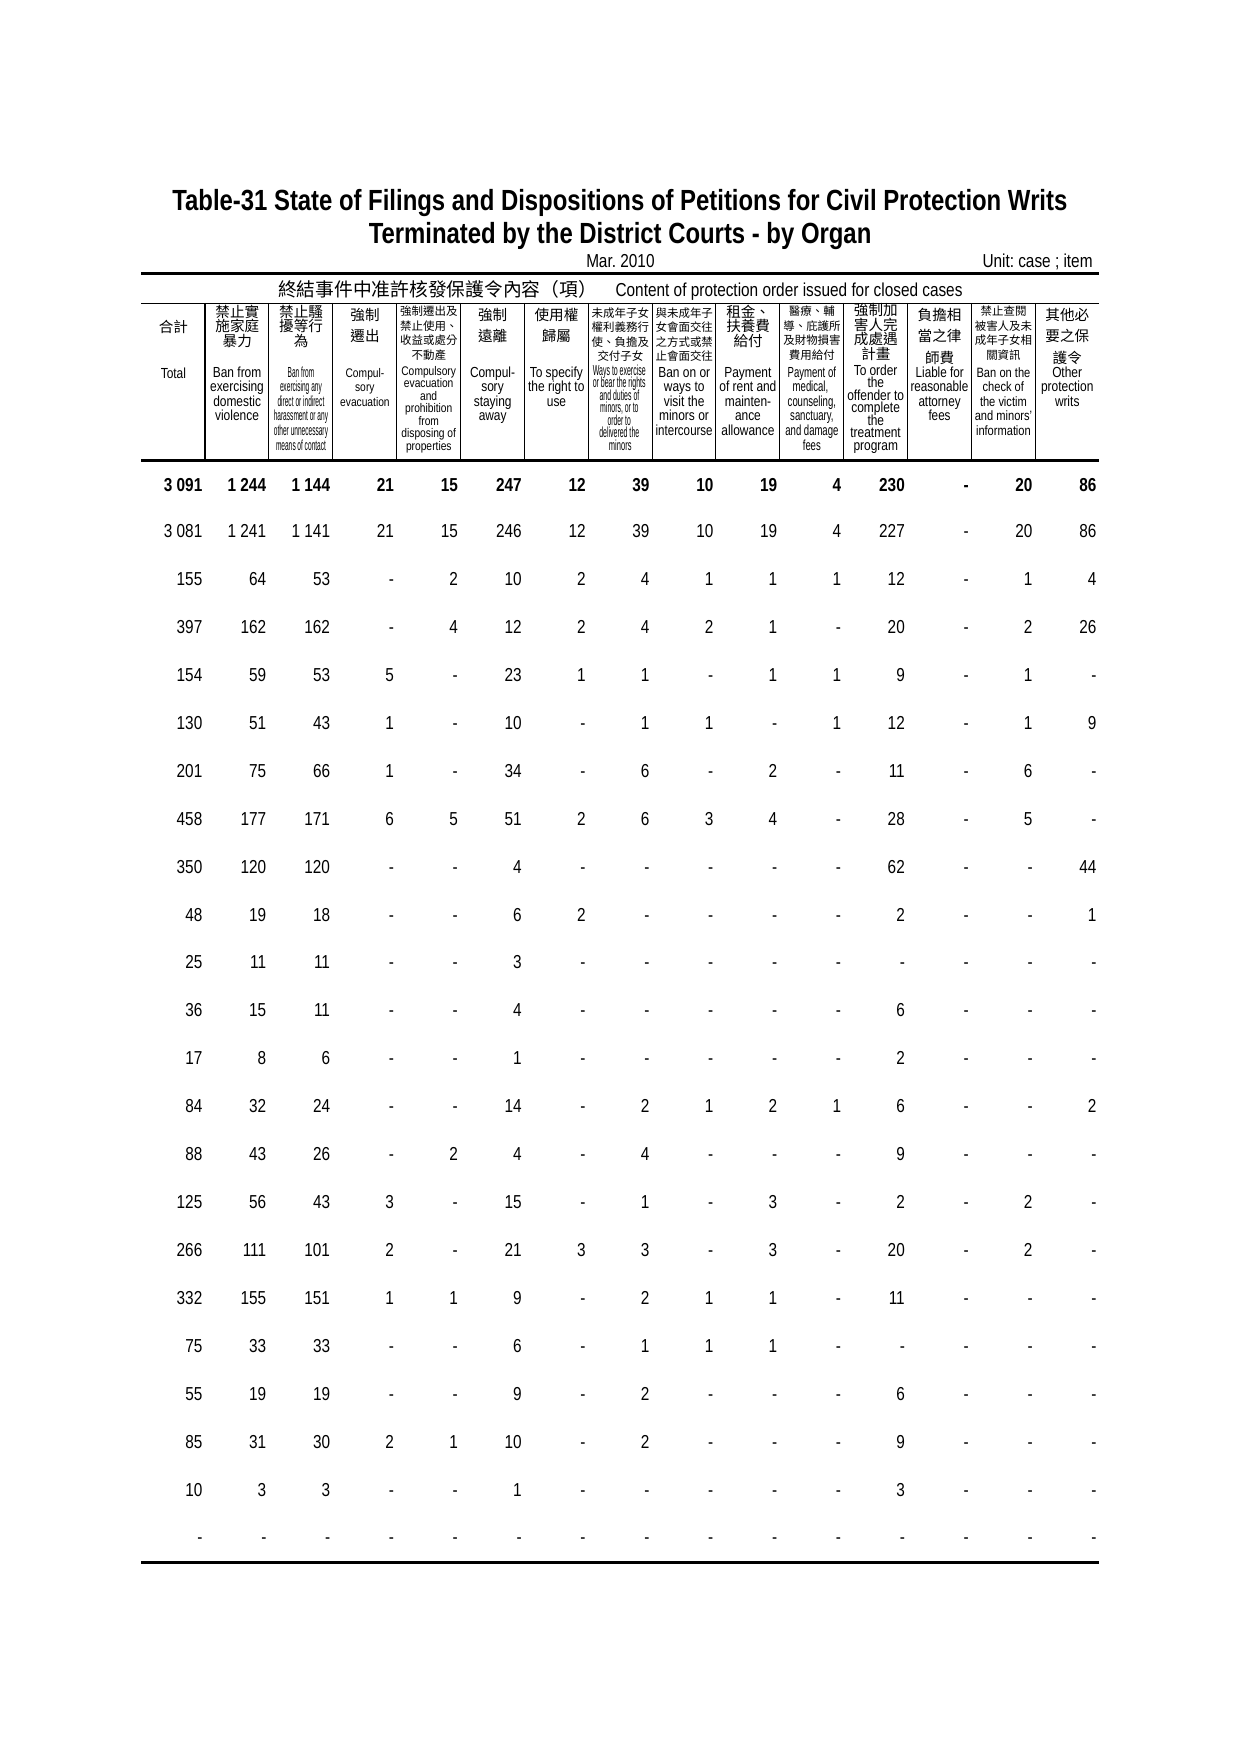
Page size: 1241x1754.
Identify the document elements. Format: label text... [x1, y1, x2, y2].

table_cell - [908, 1370, 971, 1417]
table_cell - [524, 986, 588, 1034]
table_cell - [716, 1034, 780, 1082]
table_cell - [780, 986, 843, 1034]
table_cell 4 [460, 986, 524, 1034]
table_cell 6 [333, 795, 397, 842]
table_cell 1 [716, 651, 780, 699]
table_cell - [588, 938, 652, 986]
table_cell - [780, 1226, 843, 1274]
table_cell 1 [1035, 890, 1099, 938]
table_cell Ways to exercise or bear the rights and duties of minors, or to order to delivered the minors [589, 365, 652, 459]
table_cell 1 [397, 1274, 460, 1322]
table_cell 151 [269, 1274, 333, 1322]
table_cell - [397, 1082, 460, 1130]
table_cell 10 [460, 1418, 524, 1465]
table_cell 48 [141, 890, 205, 938]
table_cell - [908, 1178, 971, 1226]
table_cell 與未成年子女會面交往之方式或禁止會面交往 [653, 304, 715, 365]
table_cell - [908, 555, 971, 603]
table_cell - [844, 1322, 907, 1369]
table_cell 75 [141, 1322, 205, 1369]
table_cell 1 [333, 1274, 397, 1322]
table_cell 4 [780, 462, 843, 507]
table_cell 26 [269, 1130, 333, 1178]
table_cell - [1035, 1513, 1099, 1561]
table_cell 其他必要之保護令 [1036, 304, 1099, 365]
table_cell Payment of rent and mainten- ance allowance [716, 365, 779, 459]
table_cell - [524, 1418, 588, 1465]
table_cell 53 [269, 555, 333, 603]
table_cell - [971, 1370, 1035, 1417]
table_cell 20 [844, 1226, 907, 1274]
table_cell - [652, 1513, 716, 1561]
table_cell 246 [460, 507, 524, 555]
table_cell 1 [971, 651, 1035, 699]
table_cell 1 241 [205, 507, 269, 555]
table_cell - [652, 1130, 716, 1178]
table_cell 64 [205, 555, 269, 603]
table_cell 1 [588, 699, 652, 747]
table_cell - [652, 1418, 716, 1465]
table_cell - [524, 938, 588, 986]
table_cell - [1035, 938, 1099, 986]
table_cell - [780, 1034, 843, 1082]
table_cell 4 [460, 1130, 524, 1178]
table_cell 1 [460, 1034, 524, 1082]
table_cell - [971, 986, 1035, 1034]
table_cell 1 [652, 1322, 716, 1369]
table_cell 6 [588, 747, 652, 794]
table_cell - [524, 1465, 588, 1513]
table_cell - [971, 1418, 1035, 1465]
table_cell - [780, 747, 843, 794]
table_cell - [780, 890, 843, 938]
table_cell 1 [333, 747, 397, 794]
table_cell - [908, 1034, 971, 1082]
table_cell 2 [844, 1178, 907, 1226]
table_cell - [908, 795, 971, 842]
table_cell - [588, 1465, 652, 1513]
table_cell 6 [844, 1082, 907, 1130]
table_cell 3 [588, 1226, 652, 1274]
table_cell 32 [205, 1082, 269, 1130]
table_cell 14 [460, 1082, 524, 1130]
table_cell 31 [205, 1418, 269, 1465]
table_cell 34 [460, 747, 524, 794]
table_cell 43 [269, 1178, 333, 1226]
table_cell 1 [716, 1274, 780, 1322]
table_cell 10 [141, 1465, 205, 1513]
table_cell - [780, 1513, 843, 1561]
table_cell - [524, 1322, 588, 1369]
table_cell - [780, 1370, 843, 1417]
table_cell - [524, 1370, 588, 1417]
table_cell 332 [141, 1274, 205, 1322]
table_cell 11 [205, 938, 269, 986]
table_cell - [652, 938, 716, 986]
table_cell - [397, 843, 460, 890]
table_cell 2 [588, 1370, 652, 1417]
table_cell 2 [716, 1082, 780, 1130]
table_cell 3 081 [141, 507, 205, 555]
table_cell 2 [524, 603, 588, 651]
table_cell 1 [652, 1274, 716, 1322]
table_cell To specify the right to use [525, 365, 588, 459]
table_cell 12 [524, 507, 588, 555]
table_cell - [524, 747, 588, 794]
table_cell 101 [269, 1226, 333, 1274]
table_cell 201 [141, 747, 205, 794]
table_cell 19 [205, 890, 269, 938]
table_cell 12 [844, 555, 907, 603]
table_cell Ban from exercising any direct or indirect harassment or any other unnecessary means of contact [269, 365, 332, 459]
table_cell - [652, 890, 716, 938]
table_cell 2 [588, 1082, 652, 1130]
table_cell - [780, 1178, 843, 1226]
table_cell - [1035, 747, 1099, 794]
table_cell Compulsory evacuation and prohibition from disposing of properties [397, 365, 460, 459]
table_cell 162 [205, 603, 269, 651]
table_header 終結事件中准許核發保護令內容（項） Content of protection order issued for closed cases [141, 275, 1099, 303]
table_cell - [588, 890, 652, 938]
table_cell - [780, 938, 843, 986]
table_cell - [908, 986, 971, 1034]
table_cell 4 [716, 795, 780, 842]
table_cell - [333, 843, 397, 890]
table_cell 1 141 [269, 507, 333, 555]
table_cell 強制加害人完成處遇計畫 [844, 304, 907, 365]
table_cell 3 [716, 1226, 780, 1274]
table_cell - [716, 1130, 780, 1178]
table_cell - [1035, 1370, 1099, 1417]
table_cell 130 [141, 699, 205, 747]
table_cell - [844, 938, 907, 986]
table_cell - [333, 1034, 397, 1082]
table_cell Ban on the check of the victim and minors’ information [972, 365, 1035, 459]
table_cell 合計 [141, 304, 204, 365]
table_cell - [716, 1370, 780, 1417]
table_cell 36 [141, 986, 205, 1034]
table_cell 5 [971, 795, 1035, 842]
table_cell 1 [333, 699, 397, 747]
table_cell 24 [269, 1082, 333, 1130]
table_cell 2 [524, 890, 588, 938]
table_cell 120 [269, 843, 333, 890]
table_cell 3 [844, 1465, 907, 1513]
table_cell - [397, 1465, 460, 1513]
table_cell 39 [588, 507, 652, 555]
table_cell 4 [588, 555, 652, 603]
table_cell - [908, 938, 971, 986]
table_cell - [524, 699, 588, 747]
table_cell 19 [269, 1370, 333, 1417]
table_cell 1 [780, 651, 843, 699]
table_cell 1 [652, 699, 716, 747]
table_cell 397 [141, 603, 205, 651]
table_cell 10 [460, 555, 524, 603]
table_cell 未成年子女權利義務行使、負擔及交付子女 [589, 304, 652, 365]
table_cell 30 [269, 1418, 333, 1465]
table_cell - [971, 1465, 1035, 1513]
table_cell 20 [844, 603, 907, 651]
table_cell Compul- sory evacuation [333, 365, 396, 459]
table_cell - [524, 1130, 588, 1178]
table_cell 8 [205, 1034, 269, 1082]
table_cell 1 [460, 1465, 524, 1513]
table_cell - [524, 843, 588, 890]
table_cell 1 [588, 651, 652, 699]
table_cell 33 [205, 1322, 269, 1369]
table_cell - [908, 1465, 971, 1513]
table_cell 25 [141, 938, 205, 986]
table_cell 3 [652, 795, 716, 842]
table_cell 1 [716, 603, 780, 651]
table_cell 6 [971, 747, 1035, 794]
table_cell 1 [971, 699, 1035, 747]
table_cell - [397, 938, 460, 986]
table_cell - [588, 1034, 652, 1082]
table_cell - [397, 1178, 460, 1226]
table_cell 23 [460, 651, 524, 699]
table_cell - [1035, 1178, 1099, 1226]
table_cell 強制 遷出 [333, 304, 396, 365]
table_cell - [333, 1370, 397, 1417]
table_cell 1 [971, 555, 1035, 603]
table_cell 6 [460, 890, 524, 938]
table_cell - [141, 1513, 205, 1561]
table_cell 6 [460, 1322, 524, 1369]
table_cell - [908, 699, 971, 747]
table_cell 1 [588, 1322, 652, 1369]
table_cell - [716, 699, 780, 747]
table_cell - [652, 1226, 716, 1274]
table_cell - [397, 890, 460, 938]
table_cell 1 [397, 1418, 460, 1465]
table_cell - [780, 843, 843, 890]
table_cell 11 [269, 986, 333, 1034]
table_cell - [333, 1513, 397, 1561]
table_cell - [971, 1513, 1035, 1561]
table_cell 負擔相當之律師費 [908, 304, 971, 365]
table_cell 9 [844, 1130, 907, 1178]
table_cell - [397, 1370, 460, 1417]
table_cell - [652, 1370, 716, 1417]
table_cell 86 [1035, 462, 1099, 507]
table_cell - [908, 1274, 971, 1322]
table_cell - [971, 938, 1035, 986]
table_cell 19 [716, 507, 780, 555]
table_cell 111 [205, 1226, 269, 1274]
table_cell 10 [652, 507, 716, 555]
table_cell - [460, 1513, 524, 1561]
table_cell 56 [205, 1178, 269, 1226]
table_cell - [971, 1322, 1035, 1369]
table_cell 2 [524, 795, 588, 842]
table_cell 6 [269, 1034, 333, 1082]
table_cell 66 [269, 747, 333, 794]
table_cell 9 [844, 651, 907, 699]
table_cell 85 [141, 1418, 205, 1465]
table_cell - [652, 986, 716, 1034]
table_cell 1 [780, 555, 843, 603]
table_cell - [652, 1034, 716, 1082]
table_cell 15 [460, 1178, 524, 1226]
table_cell 15 [205, 986, 269, 1034]
table_cell - [780, 795, 843, 842]
table_cell - [397, 1322, 460, 1369]
table_cell 43 [269, 699, 333, 747]
table_cell - [333, 986, 397, 1034]
table_cell 18 [269, 890, 333, 938]
table_cell - [971, 843, 1035, 890]
table_cell 2 [844, 890, 907, 938]
table_cell - [780, 1130, 843, 1178]
table_cell 1 [588, 1178, 652, 1226]
table_cell - [1035, 1226, 1099, 1274]
table_cell 51 [460, 795, 524, 842]
table_cell 3 [524, 1226, 588, 1274]
table_cell 19 [716, 462, 780, 507]
table_cell 5 [397, 795, 460, 842]
table_cell 10 [652, 462, 716, 507]
table_cell 17 [141, 1034, 205, 1082]
table_cell 84 [141, 1082, 205, 1130]
table_cell 3 [269, 1465, 333, 1513]
table_cell 9 [460, 1274, 524, 1322]
table_cell 9 [1035, 699, 1099, 747]
table_cell 2 [524, 555, 588, 603]
table_cell 15 [397, 507, 460, 555]
table_cell 2 [1035, 1082, 1099, 1130]
table_cell - [780, 1274, 843, 1322]
table_cell Liable for reasonable attorney fees [908, 365, 971, 459]
table_cell 21 [460, 1226, 524, 1274]
table_cell - [908, 603, 971, 651]
text Mar. 2010 Unit: case ; item [148, 250, 1092, 272]
table_cell 2 [588, 1274, 652, 1322]
table_cell - [716, 1418, 780, 1465]
table_cell 醫療、輔導、庇護所及財物損害費用給付 [780, 304, 843, 365]
table_cell 11 [844, 1274, 907, 1322]
table_cell 120 [205, 843, 269, 890]
table_cell 3 091 [141, 462, 205, 507]
table_cell 26 [1035, 603, 1099, 651]
table_cell 33 [269, 1322, 333, 1369]
table_cell 2 [844, 1034, 907, 1082]
table_cell 6 [844, 1370, 907, 1417]
table_cell - [652, 651, 716, 699]
table_cell 2 [716, 747, 780, 794]
table_cell - [397, 1513, 460, 1561]
table_cell - [908, 651, 971, 699]
table_cell 247 [460, 462, 524, 507]
table_cell 39 [588, 462, 652, 507]
table_cell - [908, 462, 971, 507]
table_cell 155 [205, 1274, 269, 1322]
table_cell Payment of medical, counseling, sanctuary, and damage fees [780, 365, 843, 459]
table_cell - [971, 1034, 1035, 1082]
table_cell Other protection writs [1036, 365, 1099, 459]
table_cell - [652, 843, 716, 890]
table_cell 2 [333, 1226, 397, 1274]
table_cell - [716, 890, 780, 938]
table_cell 43 [205, 1130, 269, 1178]
table_cell 4 [588, 1130, 652, 1178]
table_cell 12 [460, 603, 524, 651]
table_cell - [333, 1322, 397, 1369]
table_cell 75 [205, 747, 269, 794]
table_cell 2 [971, 1178, 1035, 1226]
table_cell - [1035, 1130, 1099, 1178]
table_cell 禁止騷擾等行為 [269, 304, 332, 365]
table_cell - [716, 1513, 780, 1561]
table_cell - [908, 1082, 971, 1130]
table_cell 2 [588, 1418, 652, 1465]
table_cell 9 [844, 1418, 907, 1465]
table_cell - [397, 1034, 460, 1082]
table_cell - [524, 1034, 588, 1082]
table_cell 3 [460, 938, 524, 986]
table_cell 3 [205, 1465, 269, 1513]
table_cell 2 [971, 1226, 1035, 1274]
table_cell - [716, 938, 780, 986]
table_cell 11 [844, 747, 907, 794]
table_cell - [333, 1130, 397, 1178]
table_cell - [1035, 795, 1099, 842]
table_cell - [971, 1274, 1035, 1322]
table_cell 2 [397, 1130, 460, 1178]
table_cell 3 [333, 1178, 397, 1226]
table_cell - [524, 1178, 588, 1226]
table_cell - [908, 1418, 971, 1465]
table_cell 21 [333, 507, 397, 555]
table_cell Compul- sory staying away [461, 365, 524, 459]
table_cell - [971, 890, 1035, 938]
table_cell 21 [333, 462, 397, 507]
table_cell 266 [141, 1226, 205, 1274]
table_cell 1 [652, 555, 716, 603]
table_cell 55 [141, 1370, 205, 1417]
table_cell 4 [397, 603, 460, 651]
table_cell - [588, 986, 652, 1034]
table_cell 1 [652, 1082, 716, 1130]
table_cell 177 [205, 795, 269, 842]
table_cell Ban on or ways to visit the minors or intercourse [653, 365, 715, 459]
table_cell - [524, 1274, 588, 1322]
table_cell 171 [269, 795, 333, 842]
table_cell - [652, 747, 716, 794]
table_cell 9 [460, 1370, 524, 1417]
table_cell - [1035, 1465, 1099, 1513]
table_cell - [716, 986, 780, 1034]
table_cell 4 [460, 843, 524, 890]
table_cell 20 [971, 507, 1035, 555]
table_cell - [1035, 1274, 1099, 1322]
table_cell 12 [844, 699, 907, 747]
table_cell - [333, 938, 397, 986]
table_cell 88 [141, 1130, 205, 1178]
text Table-31 State of Filings and Dispositions of Petitions for Civil Protection Writs Terminated by the District Courts - by Organ [148, 183, 1092, 250]
table_cell - [652, 1465, 716, 1513]
table_cell 1 [524, 651, 588, 699]
table_cell 227 [844, 507, 907, 555]
table_cell 3 [716, 1178, 780, 1226]
table_cell - [908, 1513, 971, 1561]
table_cell - [908, 1130, 971, 1178]
table_cell - [780, 1418, 843, 1465]
table_cell 162 [269, 603, 333, 651]
table_cell Ban from exercising domestic violence [206, 365, 268, 459]
table_cell 154 [141, 651, 205, 699]
table_cell 86 [1035, 507, 1099, 555]
table_cell 155 [141, 555, 205, 603]
table_cell - [652, 1178, 716, 1226]
table_cell 強制 遠離 [461, 304, 524, 365]
table_cell 1 [780, 1082, 843, 1130]
table_cell 20 [971, 462, 1035, 507]
table_cell - [333, 1082, 397, 1130]
table_cell - [971, 1130, 1035, 1178]
table_cell 禁止查閱 被害人及未成年子女相關資訊 [972, 304, 1035, 365]
table_cell 350 [141, 843, 205, 890]
table_cell - [780, 1465, 843, 1513]
table_cell 5 [333, 651, 397, 699]
table_cell - [1035, 1418, 1099, 1465]
table_cell 4 [1035, 555, 1099, 603]
table_cell 4 [588, 603, 652, 651]
table_cell 53 [269, 651, 333, 699]
table_cell - [971, 1082, 1035, 1130]
table_cell - [908, 1226, 971, 1274]
table_cell 10 [460, 699, 524, 747]
table_cell 11 [269, 938, 333, 986]
table_cell - [397, 699, 460, 747]
table_cell - [908, 890, 971, 938]
table_cell 1 144 [269, 462, 333, 507]
table_cell - [524, 1513, 588, 1561]
table_cell 4 [780, 507, 843, 555]
table_cell 6 [588, 795, 652, 842]
table_cell 1 [780, 699, 843, 747]
table_cell - [333, 555, 397, 603]
table_cell 1 [716, 1322, 780, 1369]
table_cell - [716, 1465, 780, 1513]
table_cell - [269, 1513, 333, 1561]
table_cell 2 [652, 603, 716, 651]
table_cell - [397, 986, 460, 1034]
table_cell - [588, 843, 652, 890]
table_cell - [908, 507, 971, 555]
table_cell 19 [205, 1370, 269, 1417]
table_cell 禁止實施家庭暴力 [206, 304, 268, 365]
table_cell - [844, 1513, 907, 1561]
table_cell - [333, 1465, 397, 1513]
table_cell - [1035, 986, 1099, 1034]
table_cell 1 244 [205, 462, 269, 507]
table_cell 28 [844, 795, 907, 842]
table_cell 458 [141, 795, 205, 842]
table_cell 6 [844, 986, 907, 1034]
table_cell 租金、 扶養費給付 [716, 304, 779, 365]
table_cell 2 [971, 603, 1035, 651]
table_cell 44 [1035, 843, 1099, 890]
table_cell 1 [716, 555, 780, 603]
table_cell 125 [141, 1178, 205, 1226]
table_cell 51 [205, 699, 269, 747]
table_cell - [524, 1082, 588, 1130]
table_cell - [1035, 651, 1099, 699]
table_cell - [397, 651, 460, 699]
table_cell To order the offender to complete the treatment program [844, 365, 907, 459]
table_cell - [205, 1513, 269, 1561]
table_cell - [333, 603, 397, 651]
table_cell - [397, 747, 460, 794]
table_cell - [588, 1513, 652, 1561]
table_cell 12 [524, 462, 588, 507]
table_cell 62 [844, 843, 907, 890]
table_cell - [908, 747, 971, 794]
table_cell - [780, 1322, 843, 1369]
table_cell - [1035, 1322, 1099, 1369]
table_cell - [780, 603, 843, 651]
table_cell Total [141, 365, 204, 459]
table_cell - [333, 890, 397, 938]
table_cell - [397, 1226, 460, 1274]
table_cell 15 [397, 462, 460, 507]
table_cell 230 [844, 462, 907, 507]
table_cell 2 [333, 1418, 397, 1465]
table_cell 強制遷出及禁止使用、收益或處分不動產 [397, 304, 460, 365]
table_cell - [716, 843, 780, 890]
table_cell - [908, 1322, 971, 1369]
table_cell - [1035, 1034, 1099, 1082]
table_cell 59 [205, 651, 269, 699]
table_cell 使用權歸屬 [525, 304, 588, 365]
table_cell 2 [397, 555, 460, 603]
table_cell - [908, 843, 971, 890]
